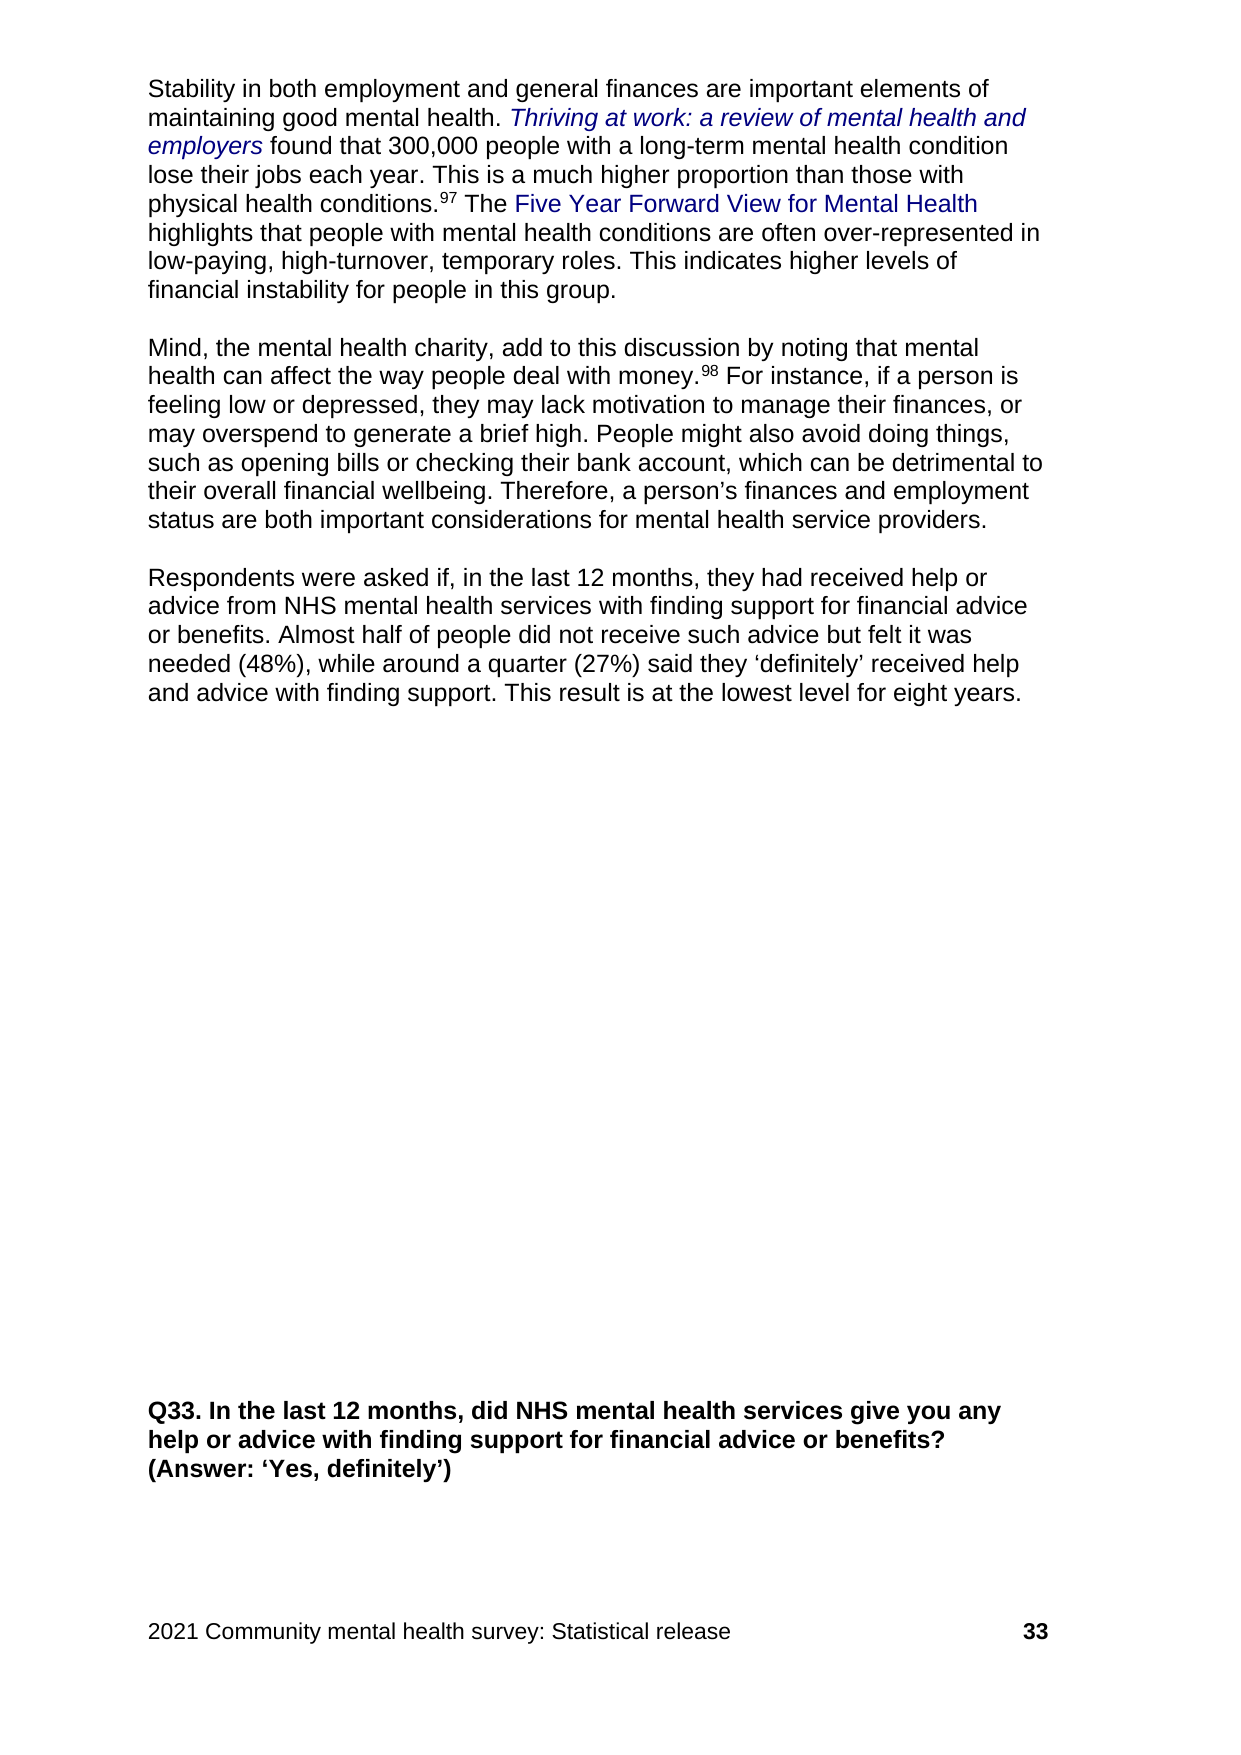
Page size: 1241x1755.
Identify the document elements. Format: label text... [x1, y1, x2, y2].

text Q33. In the last 12 months, did NHS mental health services give you any help or advice with finding support for financial advice or benefits? (Answer: ‘Yes, definitely’) [148, 1396, 1048, 1483]
text Mind, the mental health charity, add to this discussion by noting that mental health can affect the way people deal with money. For instance, if a person is feeling low or depressed, they may lack motivation to manage their finances, or may overspend to generate a brief high. People might also avoid doing things, such as opening bills or checking their bank account, which can be detrimental to their overall financial wellbeing. Therefore, a person’s finances and employment status are both important considerations for mental health service providers. [148, 333, 1048, 534]
text Stability in both employment and general finances are important elements of maintaining good mental health. Thriving at work: a review of mental health and employers found that 300,000 people with a long-term mental health condition lose their jobs each year. This is a much higher proportion than those with physical health conditions. The Five Year Forward View for Mental Health highlights that people with mental health conditions are often over-represented in low-paying, high-turnover, temporary roles. This indicates higher levels of financial instability for people in this group. [148, 74, 1048, 304]
text Respondents were asked if, in the last 12 months, they had received help or advice from NHS mental health services with finding support for financial advice or benefits. Almost half of people did not receive such advice but felt it was needed (48%), while around a quarter (27%) said they ‘definitely’ received help and advice with finding support. This result is at the lowest level for eight years. [148, 563, 1048, 706]
